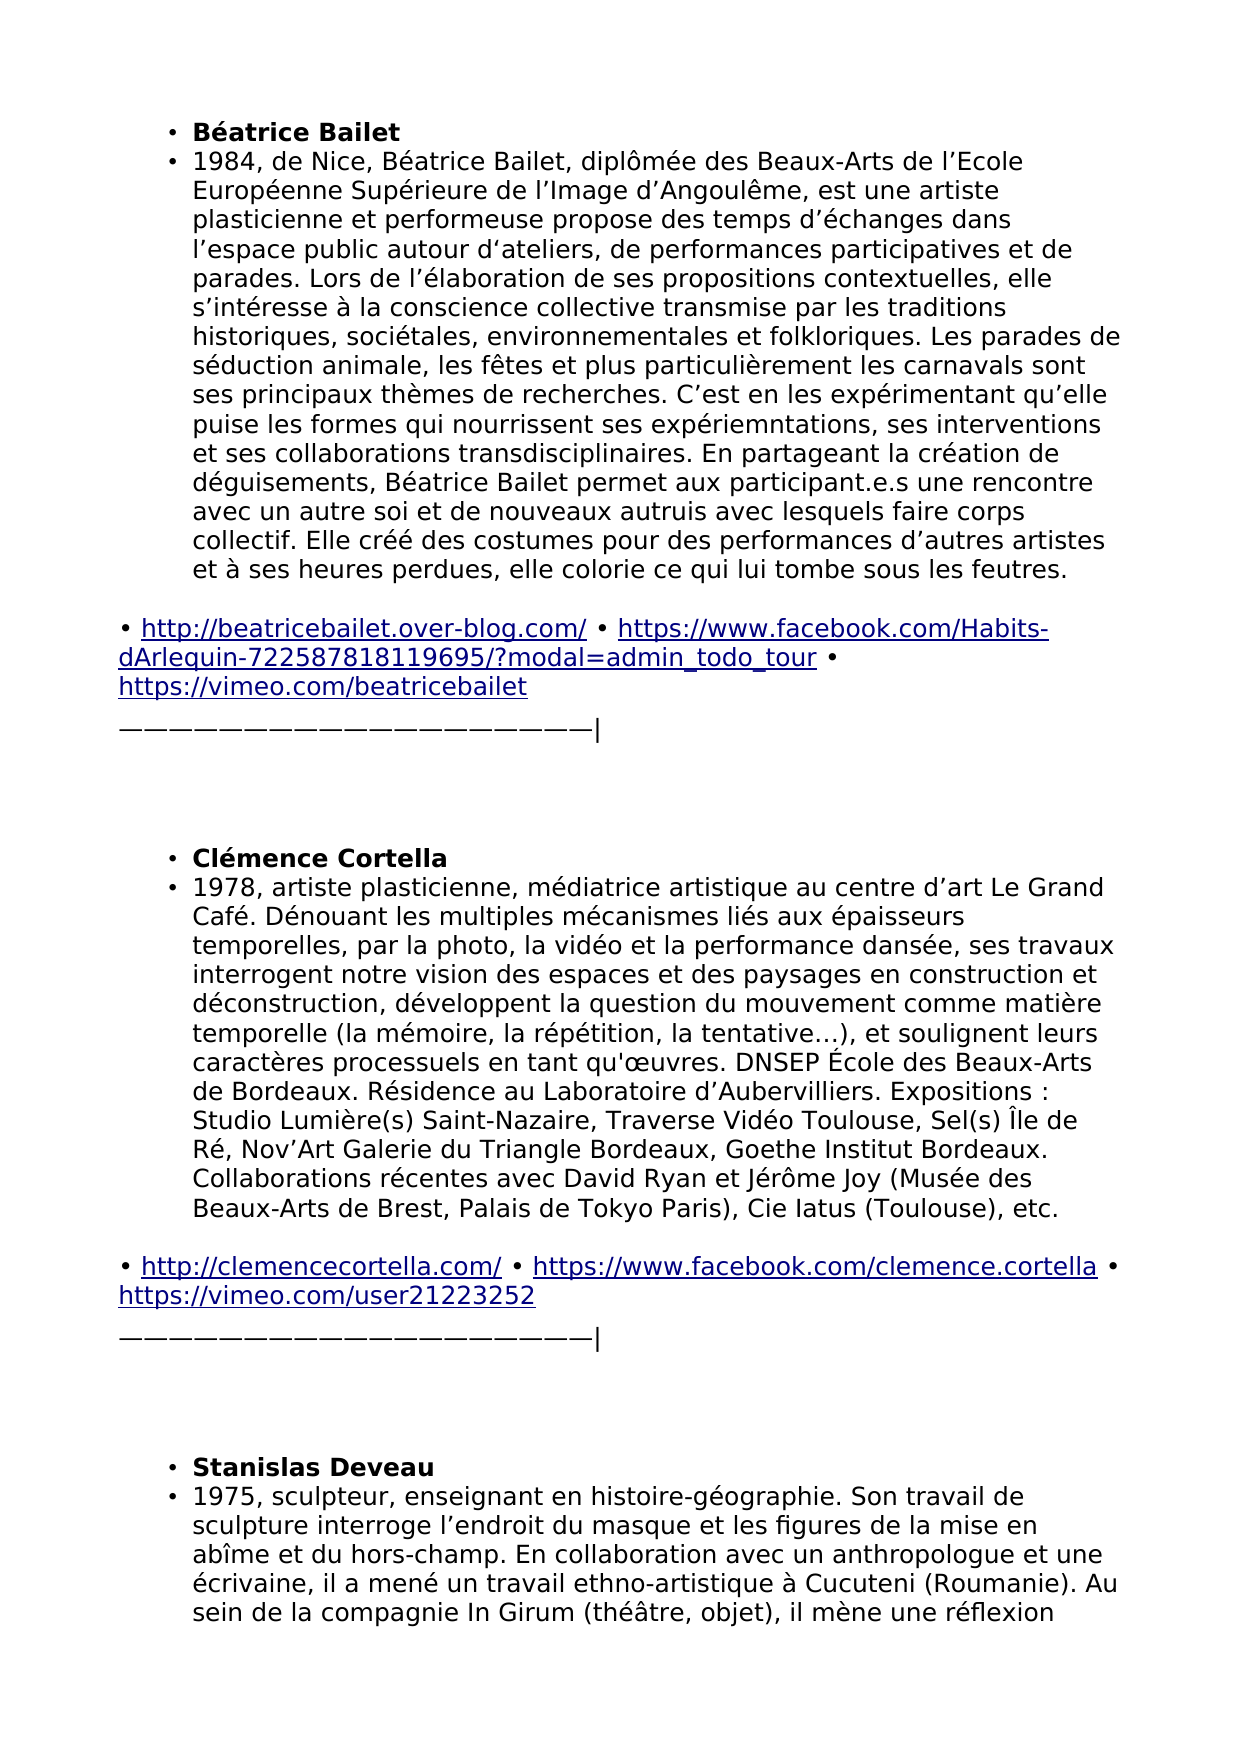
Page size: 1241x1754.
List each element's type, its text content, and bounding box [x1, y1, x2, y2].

text • http://beatricebailet.over-blog.com/ • https://www.facebook.com/Habits-dArlequin-722587818119695/?modal=admin_todo_tour • https://vimeo.com/beatricebailet [118, 614, 1122, 702]
list 1978, artiste plasticienne, médiatrice artistique au centre d’art Le Grand Café. Dénouant les multiples mécanismes liés aux épaisseurs temporelles, par la photo, la vidéo et la performance dansée, ses travaux interrogent notre vision des espaces et des paysages en construction et déconstruction, développent la question du mouvement comme matière temporelle (la mémoire, la répétition, la tentative…), et soulignent leurs caractères processuels en tant qu'œuvres. DNSEP École des Beaux-Arts de Bordeaux. Résidence au Laboratoire d’Aubervilliers. Expositions : Studio Lumière(s) Saint-Nazaire, Traverse Vidéo Toulouse, Sel(s) Île de Ré, Nov’Art Galerie du Triangle Bordeaux, Goethe Institut Bordeaux. Collaborations récentes avec David Ryan et Jérôme Joy (Musée des Beaux-Arts de Brest, Palais de Tokyo Paris), Cie Iatus (Toulouse), etc. [177, 873, 1122, 1223]
list Stanislas Deveau [177, 1453, 1122, 1482]
text ———————————————————| [118, 714, 1122, 802]
list Béatrice Bailet [177, 118, 1122, 147]
list 1984, de Nice, Béatrice Bailet, diplômée des Beaux-Arts de l’Ecole Européenne Supérieure de l’Image d’Angoulême, est une artiste plasticienne et performeuse propose des temps d’échanges dans l’espace public autour d‘ateliers, de performances participatives et de parades. Lors de l’élaboration de ses propositions contextuelles, elle s’intéresse à la conscience collective transmise par les traditions historiques, sociétales, environnementales et folkloriques. Les parades de séduction animale, les fêtes et plus particulièrement les carnavals sont ses principaux thèmes de recherches. C’est en les expérimentant qu’elle puise les formes qui nourrissent ses expériemntations, ses interventions et ses collaborations transdisciplinaires. En partageant la création de déguisements, Béatrice Bailet permet aux participant.e.s une rencontre avec un autre soi et de nouveaux autruis avec lesquels faire corps collectif. Elle créé des costumes pour des performances d’autres artistes et à ses heures perdues, elle colorie ce qui lui tombe sous les feutres. [177, 147, 1122, 585]
list 1975, sculpteur, enseignant en histoire-géographie. Son travail de sculpture interroge l’endroit du masque et les figures de la mise en abîme et du hors-champ. En collaboration avec un anthropologue et une écrivaine, il a mené un travail ethno-artistique à Cucuteni (Roumanie). Au sein de la compagnie In Girum (théâtre, objet), il mène une réflexion [177, 1482, 1122, 1628]
list Clémence Cortella [177, 844, 1122, 873]
text • http://clemencecortella.com/ • https://www.facebook.com/clemence.cortella • https://vimeo.com/user21223252 [118, 1252, 1122, 1311]
text ———————————————————| [118, 1323, 1122, 1411]
